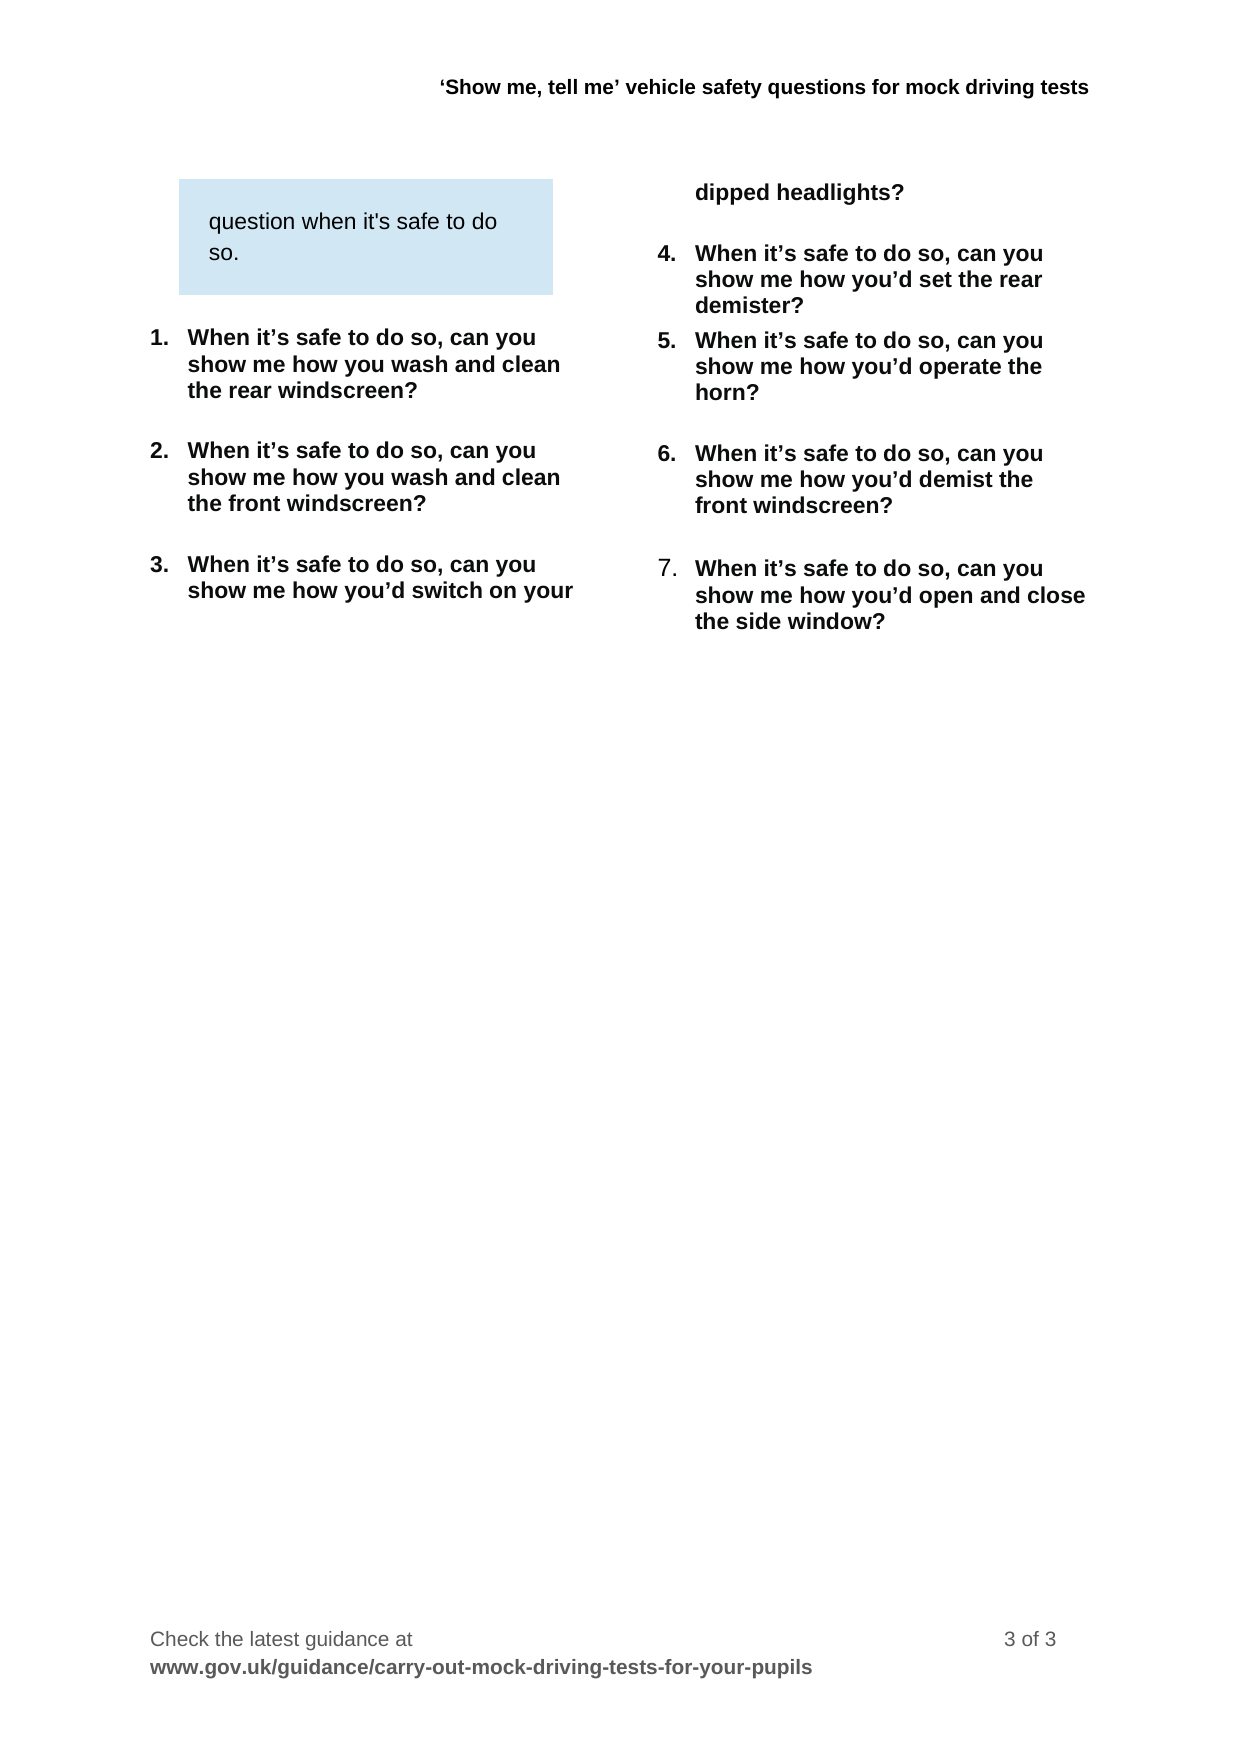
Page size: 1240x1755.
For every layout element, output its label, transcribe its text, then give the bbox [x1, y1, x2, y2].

list When it’s safe to do so, can you show me how you’d set the rear demister? [657, 240, 1089, 319]
list dipped headlights? [657, 179, 1089, 232]
list When it’s safe to do so, can you show me how you’d open and close the side window? [657, 553, 1089, 634]
list When it’s safe to do so, can you show me how you’d switch on your [150, 551, 582, 603]
list When it’s safe to do so, can you show me how you wash and clean the rear windscreen? [150, 324, 582, 429]
list When it’s safe to do so, can you show me how you’d operate the horn? [657, 327, 1089, 432]
list When it’s safe to do so, can you show me how you’d demist the front windscreen? [657, 440, 1089, 545]
text question when it's safe to do so. [192, 192, 540, 282]
list When it’s safe to do so, can you show me how you wash and clean the front windscreen? [150, 437, 582, 543]
